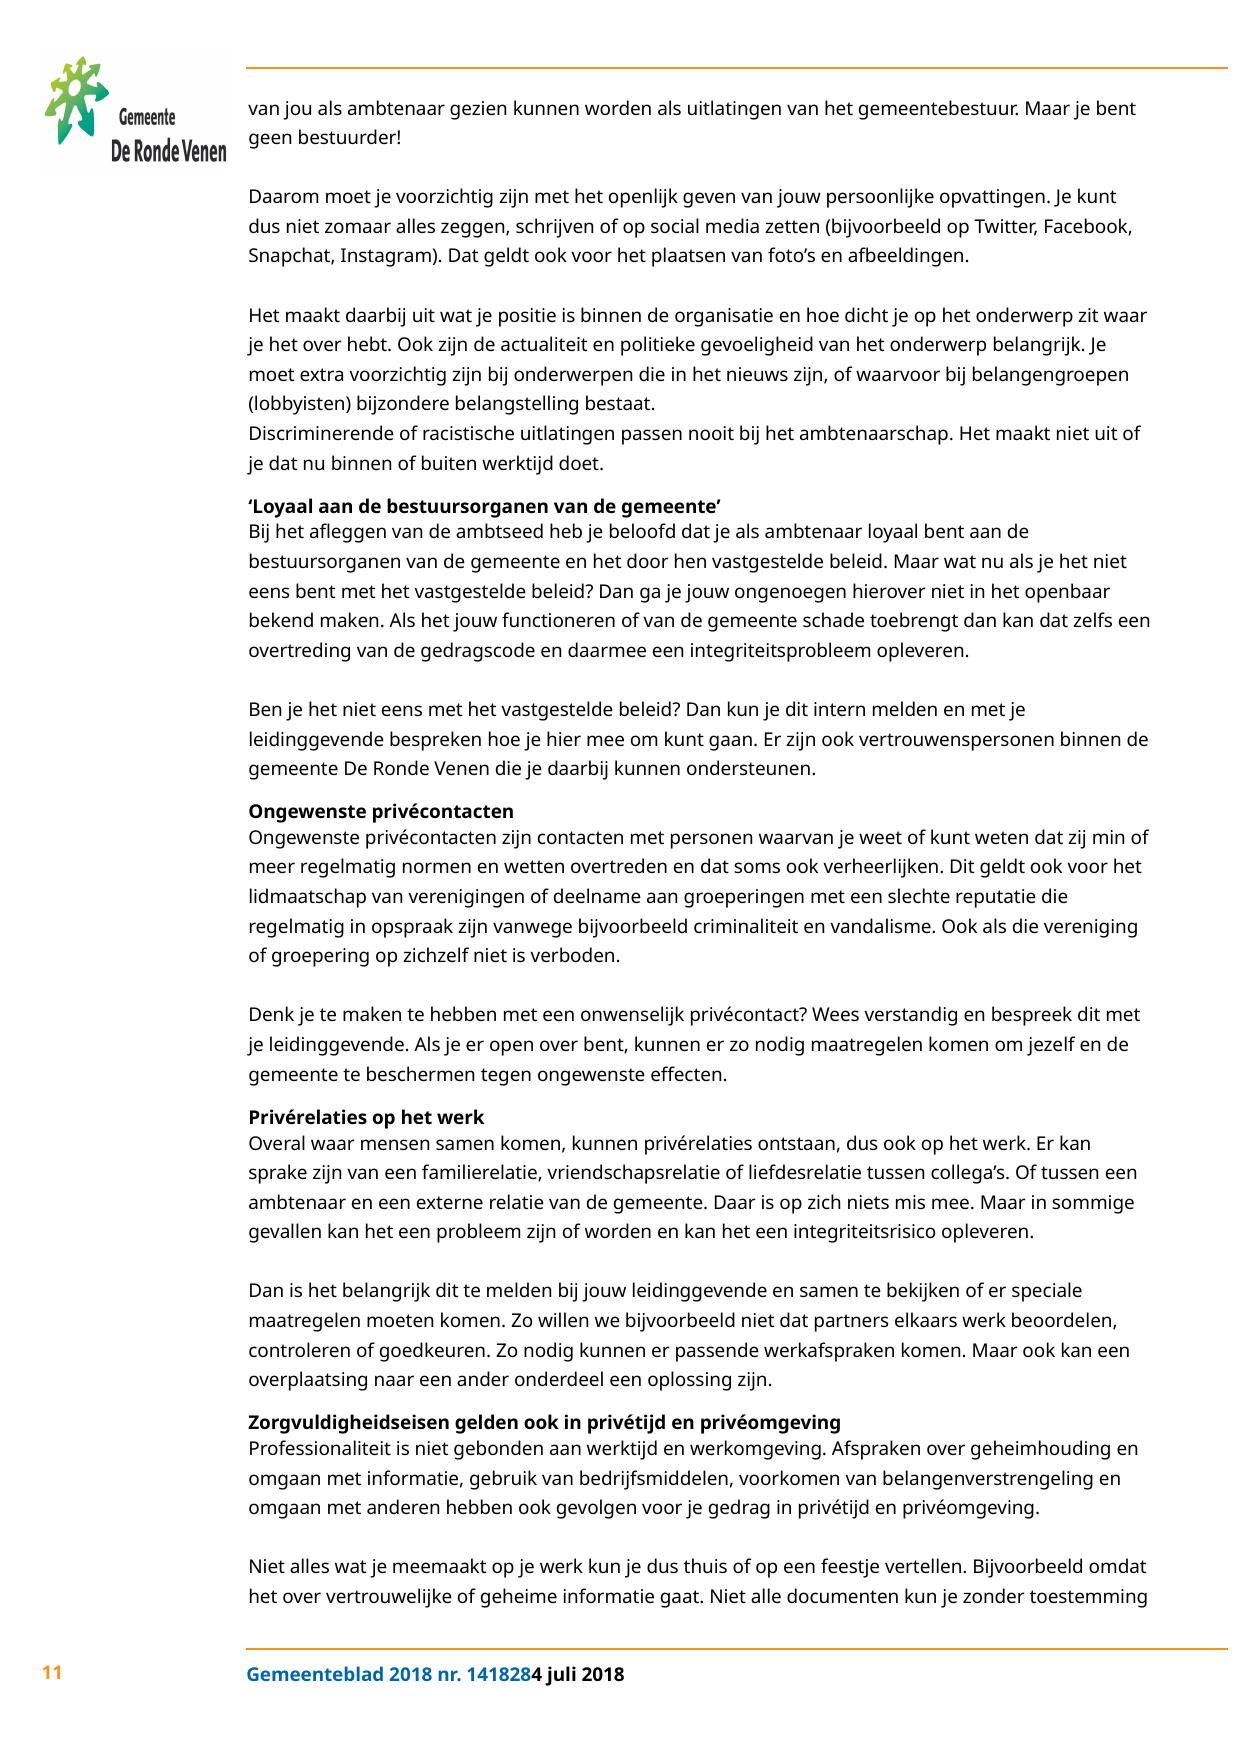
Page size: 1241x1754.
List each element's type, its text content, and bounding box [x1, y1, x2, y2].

text Het maakt daarbij uit wat je positie is binnen de organisatie en hoe dicht je op het onderwerp zit waar je het over hebt. Ook zijn de actualiteit en politieke gevoeligheid van het onderwerp belangrijk. Je moet extra voorzichtig zijn bij onderwerpen die in het nieuws zijn, of waarvoor bij belangengroepen (lobbyisten) bijzondere belangstelling bestaat. [248, 302, 1152, 416]
text Bij het afleggen van de ambtseed heb je beloofd dat je als ambtenaar loyaal bent aan de bestuursorganen van de gemeente en het door hen vastgestelde beleid. Maar wat nu als je het niet eens bent met het vastgestelde beleid? Dan ga je jouw ongenoegen hierover niet in het openbaar bekend maken. Als het jouw functioneren of van de gemeente schade toebrengt dan kan dat zelfs een overtreding van de gedragscode en daarmee een integriteitsprobleem opleveren. [248, 519, 1152, 663]
picture [41, 47, 231, 172]
text Ongewenste privécontacten [248, 798, 1152, 824]
text Privérelaties op het werk [248, 1104, 1152, 1130]
text Zorgvuldigheidseisen gelden ook in privétijd en privéomgeving [248, 1409, 1152, 1435]
text Ongewenste privécontacten zijn contacten met personen waarvan je weet of kunt weten dat zij min of meer regelmatig normen en wetten overtreden en dat soms ook verheerlijken. Dit geldt ook voor het lidmaatschap van verenigingen of deelname aan groeperingen met een slechte reputatie die regelmatig in opspraak zijn vanwege bijvoorbeeld criminaliteit en vandalisme. Ook als die vereniging of groepering op zichzelf niet is verboden. [248, 824, 1152, 968]
text Overal waar mensen samen komen, kunnen privérelaties ontstaan, dus ook op het werk. Er kan sprake zijn van een familierelatie, vriendschapsrelatie of liefdesrelatie tussen collega’s. Of tussen een ambtenaar en een externe relatie van de gemeente. Daar is op zich niets mis mee. Maar in sommige gevallen kan het een probleem zijn of worden en kan het een integriteitsrisico opleveren. [248, 1130, 1152, 1244]
text van jou als ambtenaar gezien kunnen worden als uitlatingen van het gemeentebestuur. Maar je bent geen bestuurder! [248, 95, 1152, 150]
text Discriminerende of racistische uitlatingen passen nooit bij het ambtenaarschap. Het maakt niet uit of je dat nu binnen of buiten werktijd doet. [248, 420, 1152, 476]
text Daarom moet je voorzichtig zijn met het openlijk geven van jouw persoonlijke opvattingen. Je kunt dus niet zomaar alles zeggen, schrijven of op social media zetten (bijvoorbeeld op Twitter, Facebook, Snapchat, Instagram). Dat geldt ook voor het plaatsen van foto’s en afbeeldingen. [248, 183, 1152, 268]
text Niet alles wat je meemaakt op je werk kun je dus thuis of op een feestje vertellen. Bijvoorbeeld omdat het over vertrouwelijke of geheime informatie gaat. Niet alle documenten kun je zonder toestemming [248, 1553, 1152, 1609]
text Ben je het niet eens met het vastgestelde beleid? Dan kun je dit intern melden en met je leidinggevende bespreken hoe je hier mee om kunt gaan. Er zijn ook vertrouwenspersonen binnen de gemeente De Ronde Venen die je daarbij kunnen ondersteunen. [248, 696, 1152, 781]
text ‘Loyaal aan de bestuursorganen van de gemeente’ [248, 493, 1152, 519]
text Professionaliteit is niet gebonden aan werktijd en werkomgeving. Afspraken over geheimhouding en omgaan met informatie, gebruik van bedrijfsmiddelen, voorkomen van belangenverstrengeling en omgaan met anderen hebben ook gevolgen voor je gedrag in privétijd en privéomgeving. [248, 1435, 1152, 1520]
text Dan is het belangrijk dit te melden bij jouw leidinggevende en samen te bekijken of er speciale maatregelen moeten komen. Zo willen we bijvoorbeeld niet dat partners elkaars werk beoordelen, controleren of goedkeuren. Zo nodig kunnen er passende werkafspraken komen. Maar ook kan een overplaatsing naar een ander onderdeel een oplossing zijn. [248, 1278, 1152, 1392]
text Denk je te maken te hebben met een onwenselijk privécontact? Wees verstandig en bespreek dit met je leidinggevende. Als je er open over bent, kunnen er zo nodig maatregelen komen om jezelf en de gemeente te beschermen tegen ongewenste effecten. [248, 1002, 1152, 1087]
